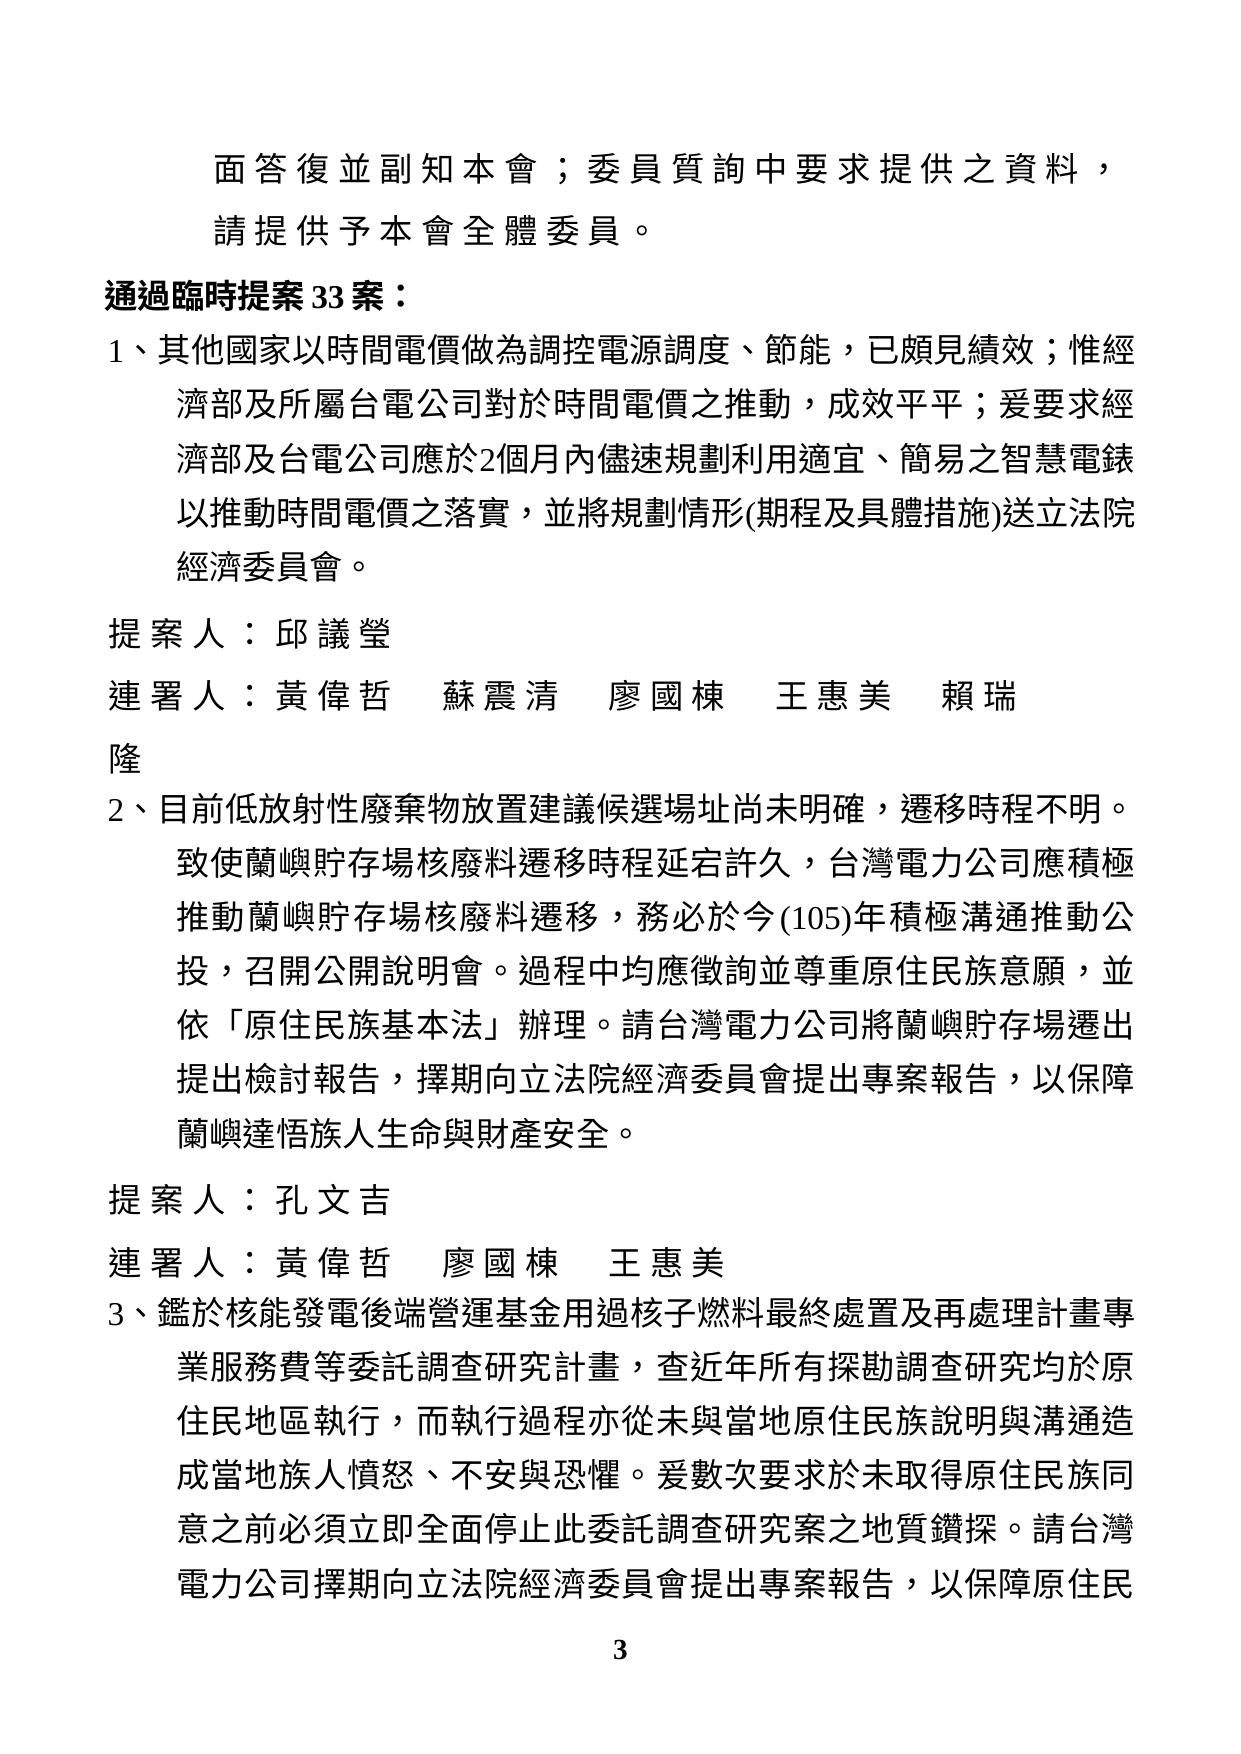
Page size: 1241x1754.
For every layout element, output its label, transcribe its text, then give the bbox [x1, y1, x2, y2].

list 目前低放射性廢棄物放置建議候選場址尚未明確，遷移時程不明。致使蘭嶼貯存場核廢料遷移時程延宕許久，台灣電力公司應積極推動蘭嶼貯存場核廢料遷移，務必於今(105)年積極溝通推動公投，召開公開說明會。過程中均應徵詢並尊重原住民族意願，並依「原住民族基本法」辦理。請台灣電力公司將蘭嶼貯存場遷出提出檢討報告，擇期向立法院經濟委員會提出專案報告，以保障蘭嶼達悟族人生命與財產安全。 [107, 778, 1136, 1157]
list 面答復並副知本會；委員質詢中要求提供之資料，請提供予本會全體委員。 [138, 125, 1136, 250]
text 通過臨時提案33案： [1, 265, 1136, 319]
list 其他國家以時間電價做為調控電源調度、節能，已頗見績效；惟經濟部及所屬台電公司對於時間電價之推動，成效平平；爰要求經濟部及台電公司應於2個月內儘速規劃利用適宜、簡易之智慧電錶以推動時間電價之落實，並將規劃情形(期程及具體措施)送立法院經濟委員會。 [107, 319, 1136, 590]
text 提案人：孔文吉 [104, 1157, 1032, 1219]
text 連署人：黃偉哲 廖國棟 王惠美 [104, 1219, 1032, 1282]
text 連署人：黃偉哲 蘇震清 廖國棟 王惠美 賴瑞隆 [104, 653, 1032, 778]
list 鑑於核能發電後端營運基金用過核子燃料最終處置及再處理計畫專業服務費等委託調查研究計畫，查近年所有探勘調查研究均於原住民地區執行，而執行過程亦從未與當地原住民族說明與溝通造成當地族人憤怒、不安與恐懼。爰數次要求於未取得原住民族同意之前必須立即全面停止此委託調查研究案之地質鑽探。請台灣電力公司擇期向立法院經濟委員會提出專案報告，以保障原住民 [107, 1282, 1136, 1607]
text 提案人：邱議瑩 [104, 590, 1032, 653]
